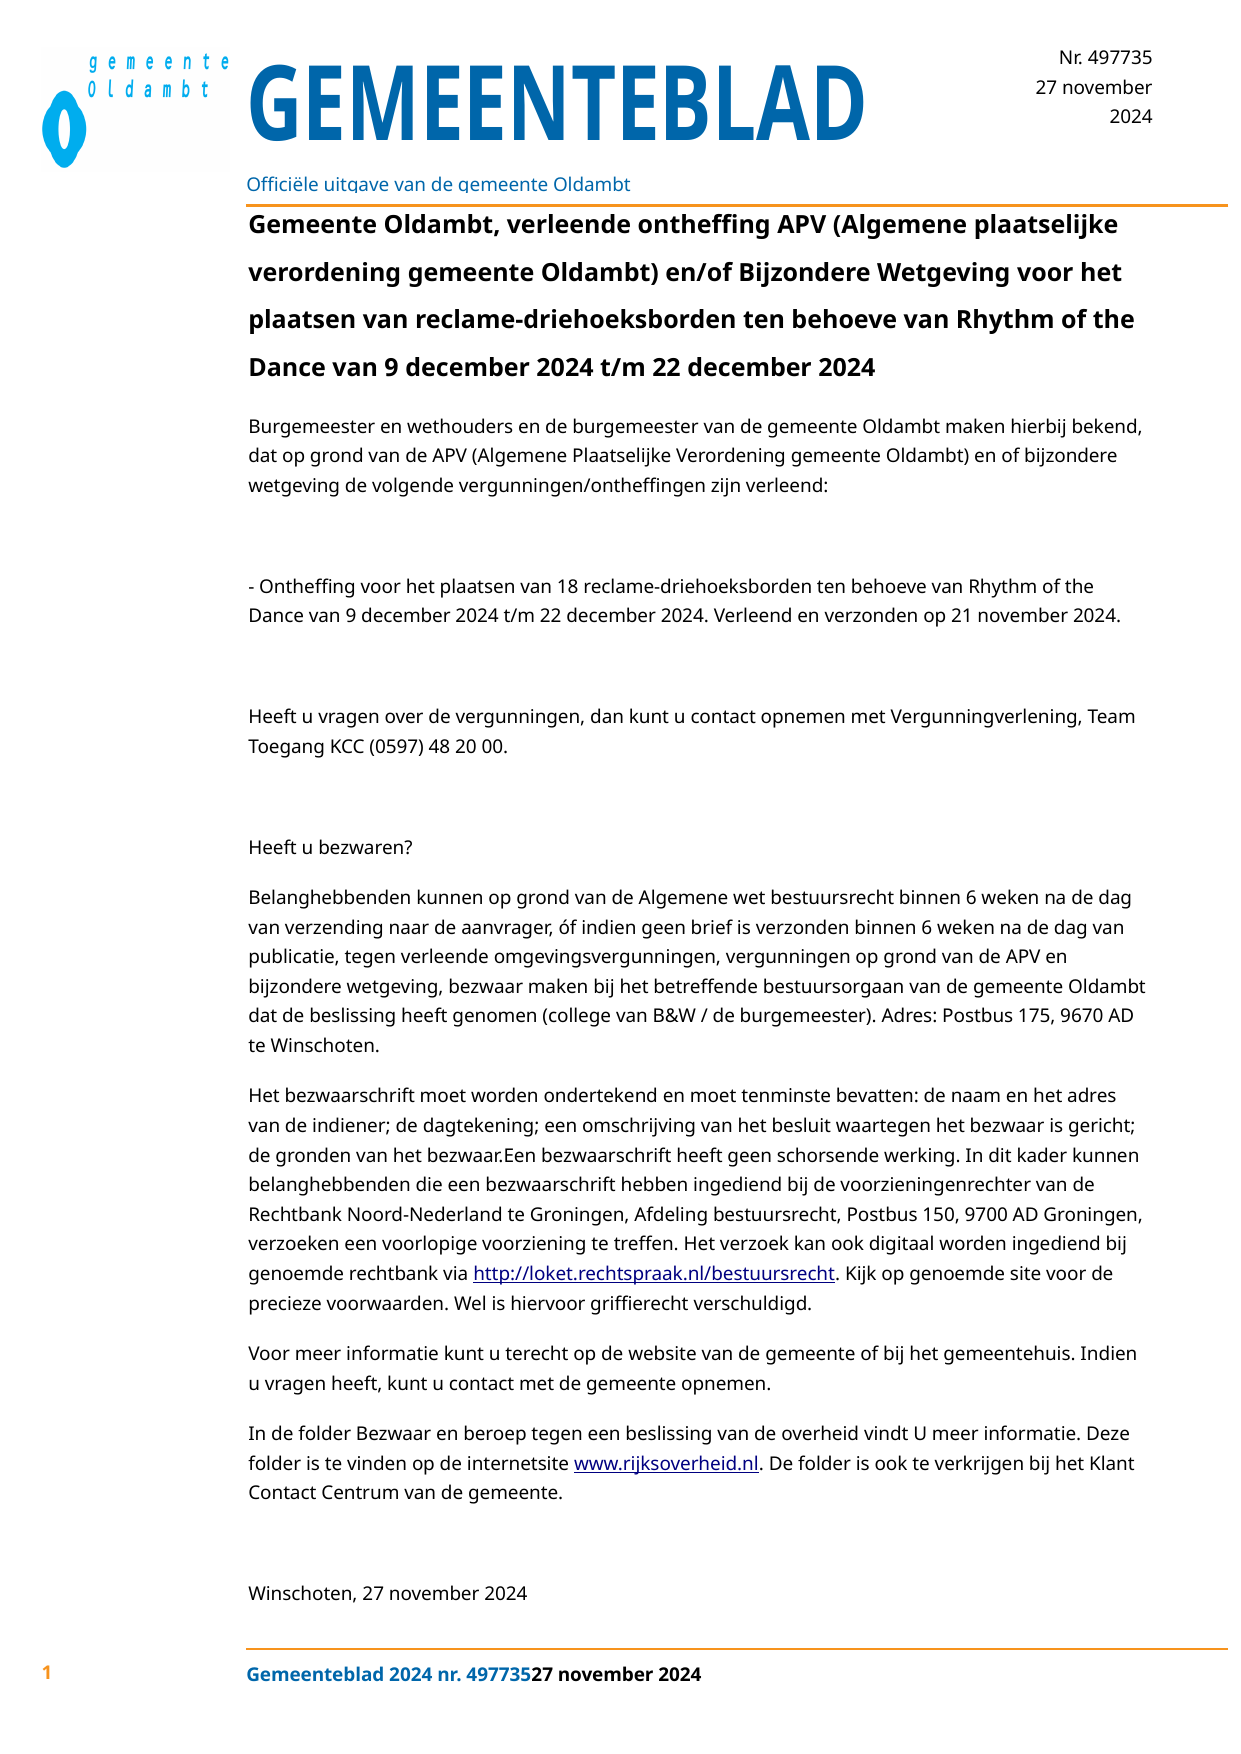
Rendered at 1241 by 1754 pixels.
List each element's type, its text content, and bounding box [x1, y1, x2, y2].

text Belanghebbenden kunnen op grond van de Algemene wet bestuursrecht binnen 6 weken na de dag van verzending naar de aanvrager, óf indien geen brief is verzonden binnen 6 weken na de dag van publicatie, tegen verleende omgevingsvergunningen, vergunningen op grond van de APV en bijzondere wetgeving, bezwaar maken bij het betreffende bestuursorgaan van de gemeente Oldambt dat de beslissing heeft genomen (college van B&W / de burgemeester). Adres: Postbus 175, 9670 AD te Winschoten. [248, 884, 1152, 1058]
picture [41, 47, 231, 172]
text - Ontheffing voor het plaatsen van 18 reclame-driehoeksborden ten behoeve van Rhythm of the Dance van 9 december 2024 t/m 22 december 2024. Verleend en verzonden op 21 november 2024. [248, 573, 1152, 628]
text In de folder Bezwaar en beroep tegen een beslissing van de overheid vindt U meer informatie. Deze folder is te vinden op de internetsite www.rijksoverheid.nl. De folder is ook te verkrijgen bij het Klant Contact Centrum van de gemeente. [248, 1420, 1152, 1505]
text Winschoten, 27 november 2024 [248, 1580, 1152, 1606]
text Heeft u vragen over de vergunningen, dan kunt u contact opnemen met Vergunningverlening, Team Toegang KCC (0597) 48 20 00. [248, 703, 1152, 759]
text Gemeente Oldambt, verleende ontheffing APV (Algemene plaatselijke verordening gemeente Oldambt) en/of Bijzondere Wetgeving voor het plaatsen van reclame-driehoeksborden ten behoeve van Rhythm of the Dance van 9 december 2024 t/m 22 december 2024 [248, 207, 1152, 384]
text Het bezwaarschrift moet worden ondertekend en moet tenminste bevatten: de naam en het adres van de indiener; de dagtekening; een omschrijving van het besluit waartegen het bezwaar is gericht; de gronden van het bezwaar.Een bezwaarschrift heeft geen schorsende werking. In dit kader kunnen belanghebbenden die een bezwaarschrift hebben ingediend bij de voorzieningenrechter van de Rechtbank Noord-Nederland te Groningen, Afdeling bestuursrecht, Postbus 150, 9700 AD Groningen, verzoeken een voorlopige voorziening te treffen. Het verzoek kan ook digitaal worden ingediend bij genoemde rechtbank via http://loket.rechtspraak.nl/bestuursrecht. Kijk op genoemde site voor de precieze voorwaarden. Wel is hiervoor griffierecht verschuldigd. [248, 1083, 1152, 1316]
text Voor meer informatie kunt u terecht op de website van de gemeente of bij het gemeentehuis. Indien u vragen heeft, kunt u contact met de gemeente opnemen. [248, 1340, 1152, 1396]
text Burgemeester en wethouders en de burgemeester van de gemeente Oldambt maken hierbij bekend, dat op grond van de APV (Algemene Plaatselijke Verordening gemeente Oldambt) en of bijzondere wetgeving de volgende vergunningen/ontheffingen zijn verleend: [248, 413, 1152, 498]
text Heeft u bezwaren? [248, 834, 1152, 860]
